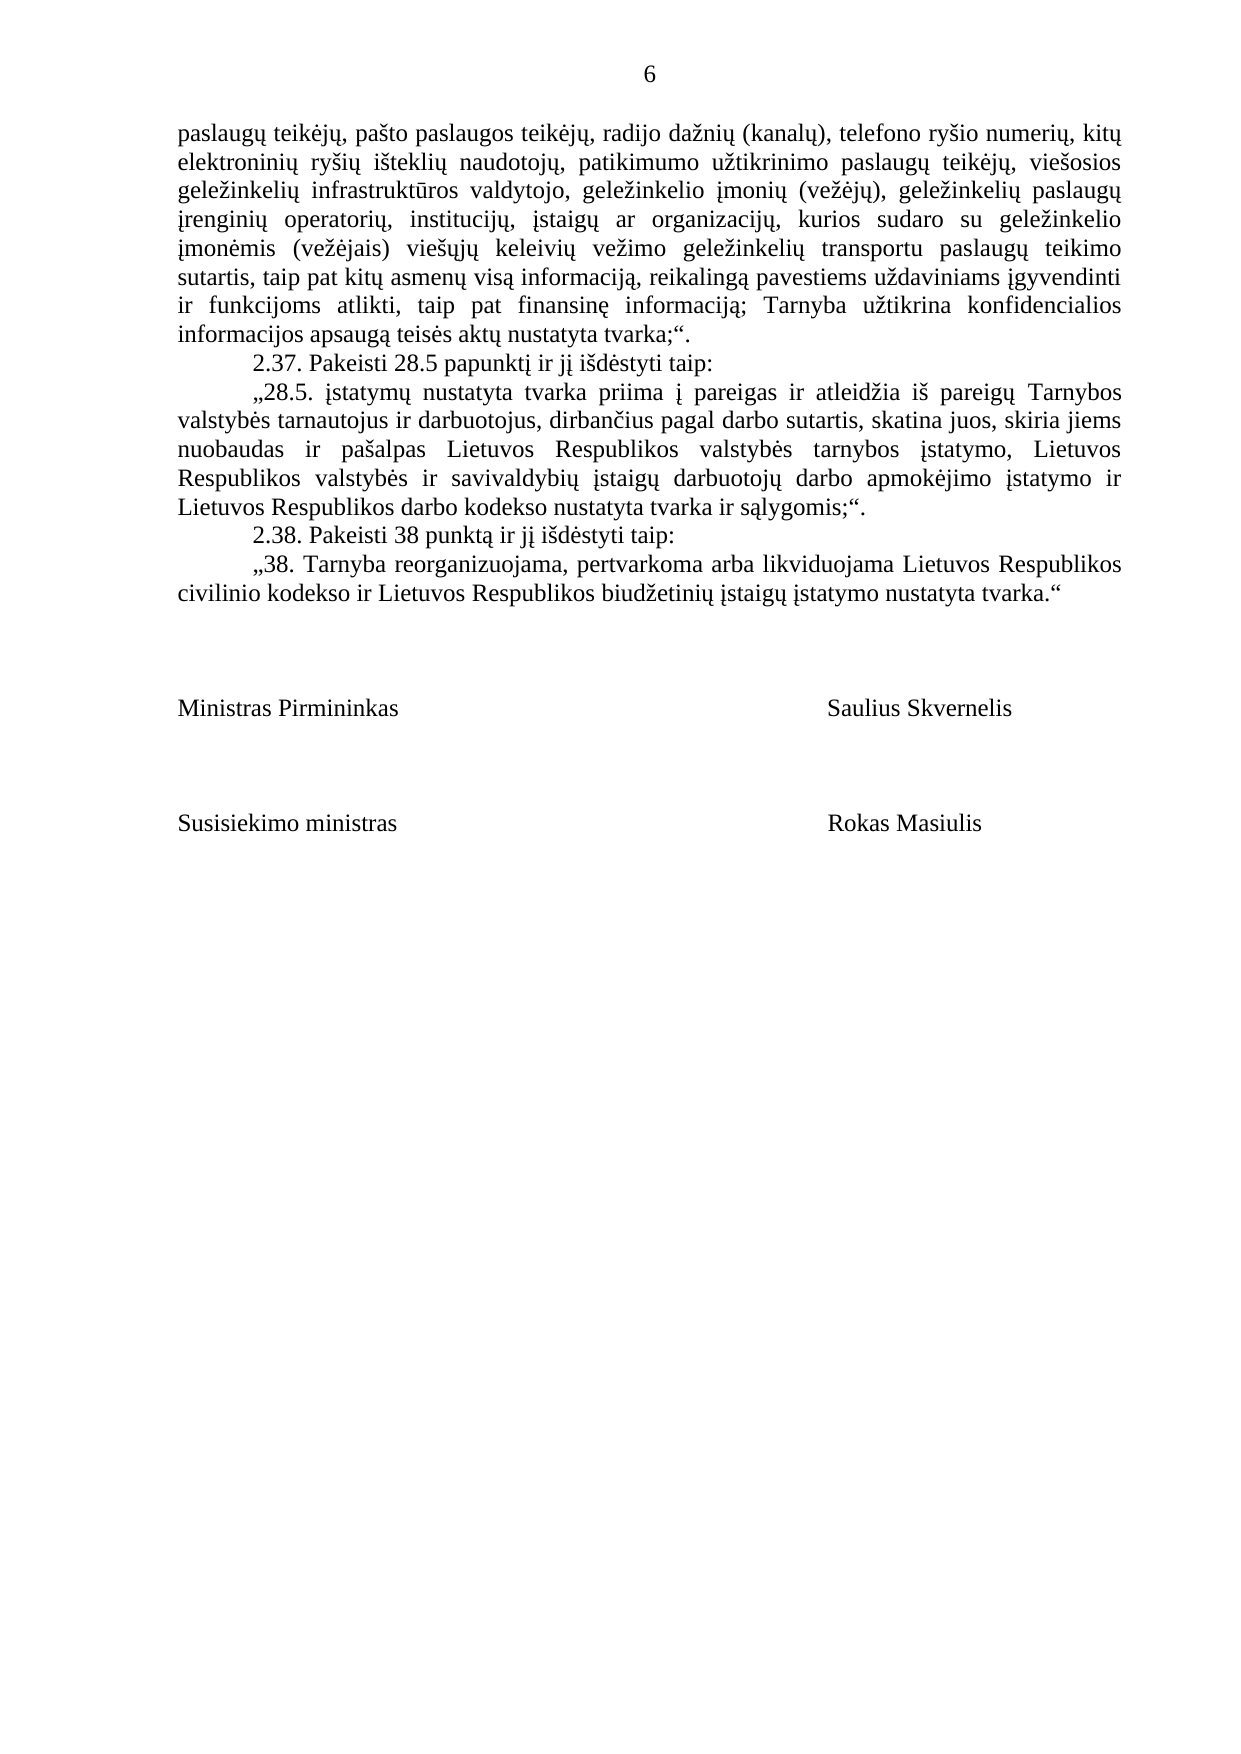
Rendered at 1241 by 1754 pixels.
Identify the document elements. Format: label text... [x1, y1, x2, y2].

text „28.5. įstatymų nustatyta tvarka priima į pareigas ir atleidžia iš pareigų Tarnybos valstybės tarnautojus ir darbuotojus, dirbančius pagal darbo sutartis, skatina juos, skiria jiems nuobaudas ir pašalpas Lietuvos Respublikos valstybės tarnybos įstatymo, Lietuvos Respublikos valstybės ir savivaldybių įstaigų darbuotojų darbo apmokėjimo įstatymo ir Lietuvos Respublikos darbo kodekso nustatyta tvarka ir sąlygomis;“. [177, 377, 1122, 521]
text Ministras Pirmininkas Saulius Skvernelis [177, 693, 1122, 722]
text Susisiekimo ministras Rokas Masiulis [177, 808, 1122, 837]
text 2.38. Pakeisti 38 punktą ir jį išdėstyti taip: [177, 521, 1122, 549]
text „38. Tarnyba reorganizuojama, pertvarkoma arba likviduojama Lietuvos Respublikos civilinio kodekso ir Lietuvos Respublikos biudžetinių įstaigų įstatymo nustatyta tvarka.“ [177, 549, 1122, 607]
text paslaugų teikėjų, pašto paslaugos teikėjų, radijo dažnių (kanalų), telefono ryšio numerių, kitų elektroninių ryšių išteklių naudotojų, patikimumo užtikrinimo paslaugų teikėjų, viešosios geležinkelių infrastruktūros valdytojo, geležinkelio įmonių (vežėjų), geležinkelių paslaugų įrenginių operatorių, institucijų, įstaigų ar organizacijų, kurios sudaro su geležinkelio įmonėmis (vežėjais) viešųjų keleivių vežimo geležinkelių transportu paslaugų teikimo sutartis, taip pat kitų asmenų visą informaciją, reikalingą pavestiems uždaviniams įgyvendinti ir funkcijoms atlikti, taip pat finansinę informaciją; Tarnyba užtikrina konfidencialios informacijos apsaugą teisės aktų nustatyta tvarka;“. [177, 118, 1122, 348]
text 2.37. Pakeisti 28.5 papunktį ir jį išdėstyti taip: [177, 348, 1122, 377]
